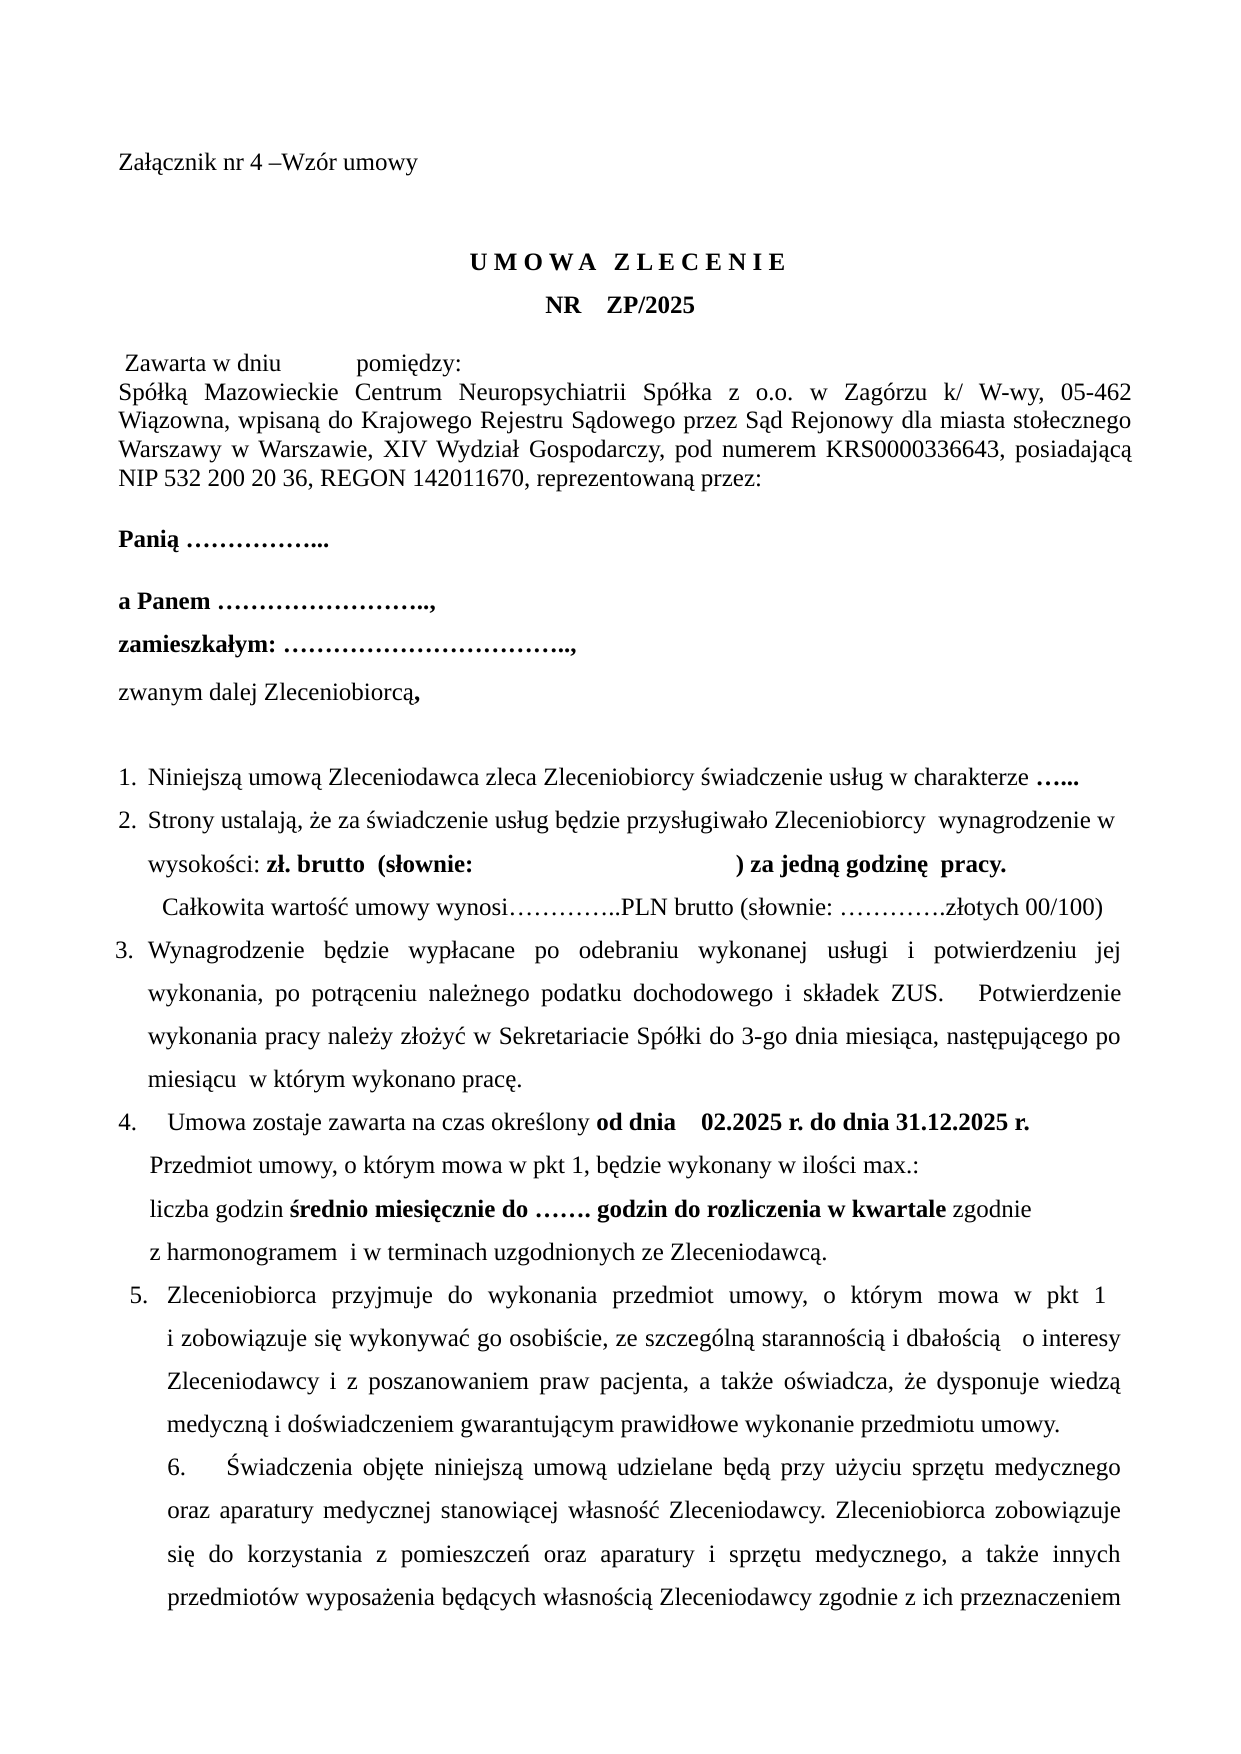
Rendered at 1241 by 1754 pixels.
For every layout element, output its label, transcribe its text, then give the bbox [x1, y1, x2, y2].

list Świadczenia objęte niniejszą umową udzielane będą przy użyciu sprzętu medycznego oraz aparatury medycznej stanowiącej własność Zleceniodawcy. Zleceniobiorca zobowiązuje się do korzystania z pomieszczeń oraz aparatury i sprzętu medycznego, a także innych przedmiotów wyposażenia będących własnością Zleceniodawcy zgodnie z ich przeznaczeniem [167, 1452, 1122, 1611]
subtitle Panią ……………... [118, 524, 1122, 553]
list zamieszkałym: …………………………….., [118, 629, 1122, 658]
list zwanym dalej Zleceniobiorcą, [118, 677, 1122, 705]
subtitle a Panem …………………….., [118, 586, 1122, 615]
subtitle Spółką Mazowieckie Centrum Neuropsychiatrii Spółka z o.o. w Zagórzu k/ W-wy, 05-462 Wiązowna, wpisaną do Krajowego Rejestru Sądowego przez Sąd Rejonowy dla miasta stołecznego Warszawy w Warszawie, XIV Wydział Gospodarczy, pod numerem KRS0000336643, posiadającą NIP 532 200 20 36, REGON 142011670, reprezentowaną przez: [118, 377, 1133, 492]
text z harmonogramem i w terminach uzgodnionych ze Zleceniodawcą. [118, 1237, 1122, 1266]
list Niniejszą umową Zleceniodawca zleca Zleceniobiorcy świadczenie usług w charakterze …... [118, 762, 1122, 791]
list Zleceniobiorca przyjmuje do wykonania przedmiot umowy, o którym mowa w pkt 1 i zobowiązuje się wykonywać go osobiście, ze szczególną starannością i dbałością o interesy Zleceniodawcy i z poszanowaniem praw pacjenta, a także oświadcza, że dysponuje wiedzą medyczną i doświadczeniem gwarantującym prawidłowe wykonanie przedmiotu umowy. [129, 1280, 1122, 1438]
subtitle Zawarta w dniu pomiędzy: [118, 348, 1122, 377]
list Umowa zostaje zawarta na czas określony od dnia 02.2025 r. do dnia 31.12.2025 r. [118, 1107, 1122, 1136]
list Wynagrodzenie będzie wypłacane po odebraniu wykonanej usługi i potwierdzeniu jej wykonania, po potrąceniu należnego podatku dochodowego i składek ZUS. Potwierdzenie wykonania pracy należy złożyć w Sekretariacie Spółki do 3-go dnia miesiąca, następującego po miesiącu w którym wykonano pracę. [115, 935, 1122, 1093]
text NR ZP/2025 [118, 291, 1122, 319]
text Całkowita wartość umowy wynosi…………..PLN brutto (słownie: ………….złotych 00/100) [118, 892, 1122, 921]
subtitle U M O W A Z L E C E N I E [163, 247, 1122, 276]
list Strony ustalają, że za świadczenie usług będzie przysługiwało Zleceniobiorcy wynagrodzenie w wysokości: zł. brutto (słownie: ) za jedną godzinę pracy. [118, 806, 1122, 877]
text Załącznik nr 4 –Wzór umowy [118, 118, 1122, 176]
text Przedmiot umowy, o którym mowa w pkt 1, będzie wykonany w ilości max.: [118, 1151, 1122, 1179]
text liczba godzin średnio miesięcznie do ……. godzin do rozliczenia w kwartale zgodnie [118, 1194, 1122, 1222]
